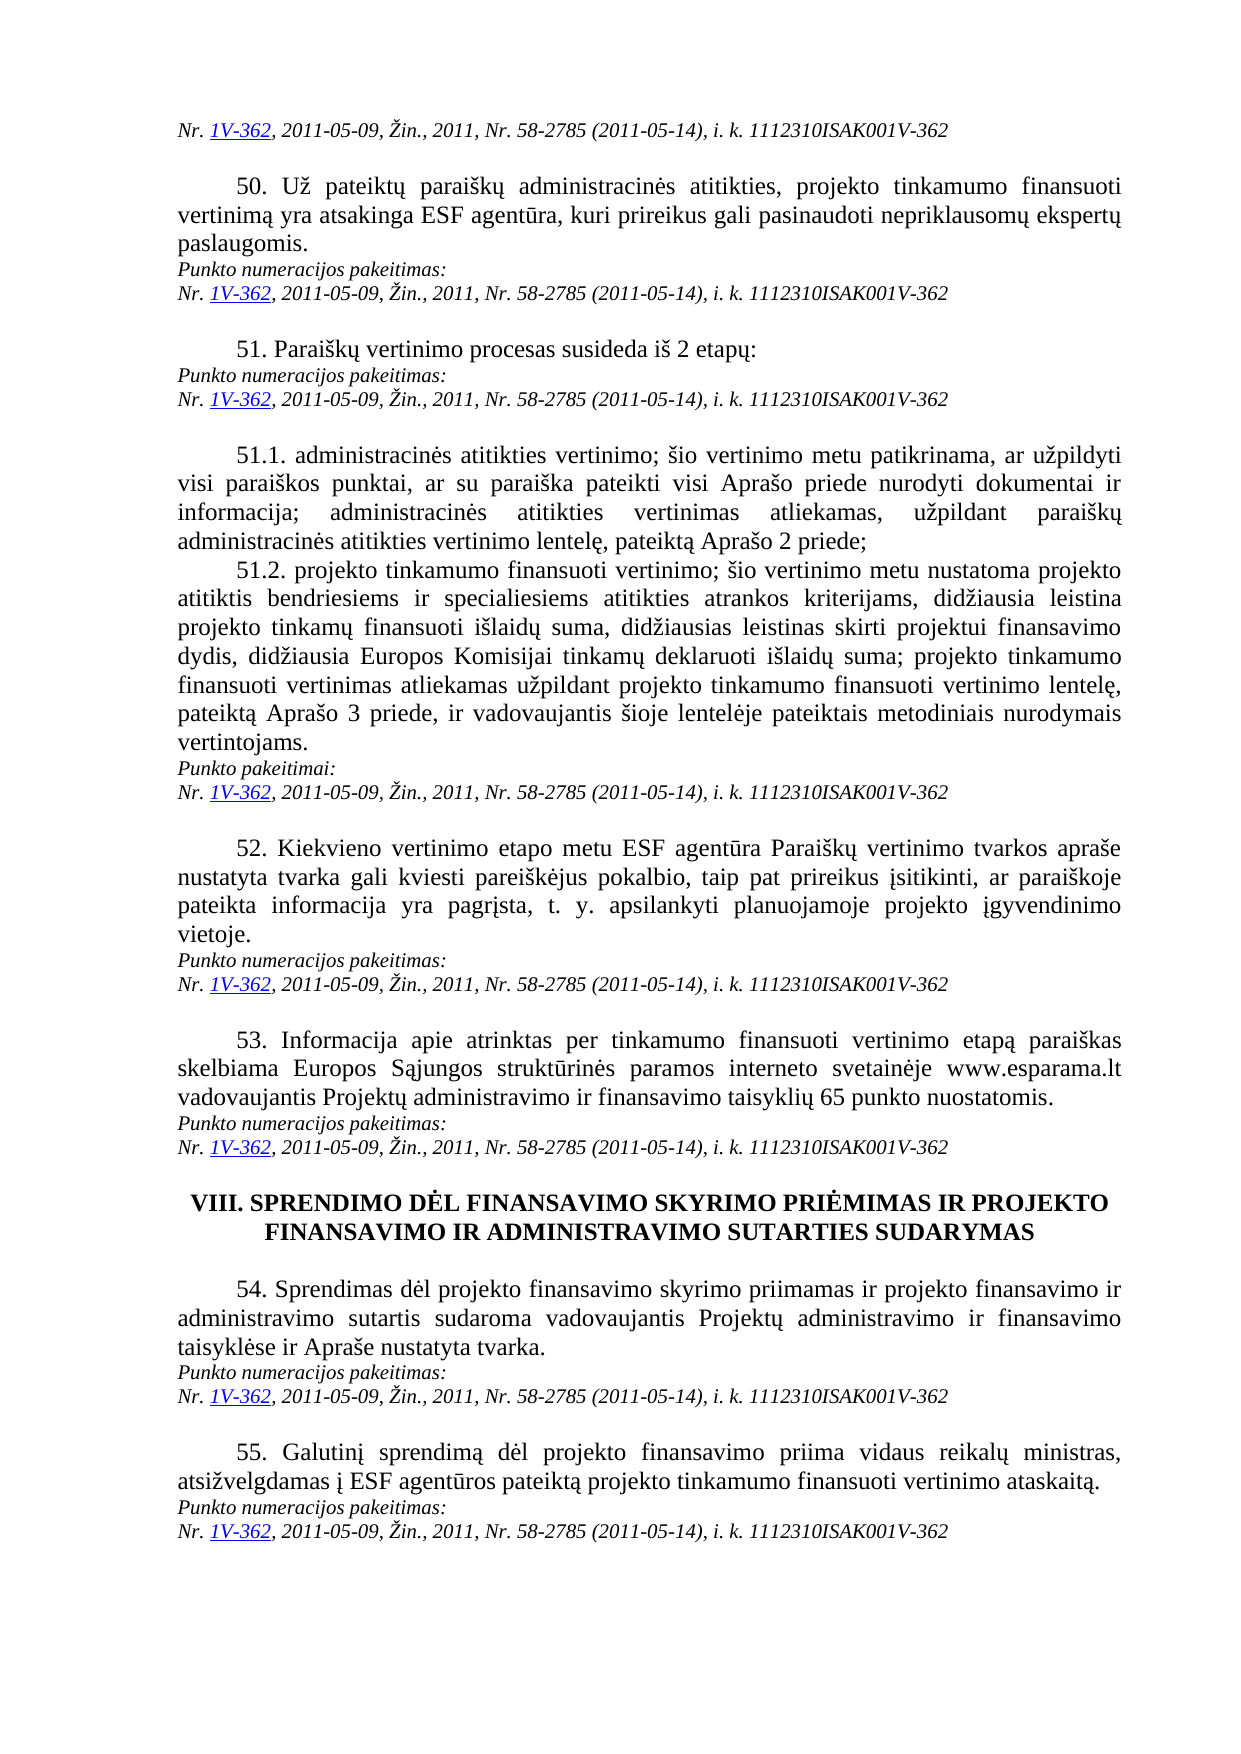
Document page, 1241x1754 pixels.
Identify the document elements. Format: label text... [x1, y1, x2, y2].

text VIII. SPRENDIMO DĖL FINANSAVIMO SKYRIMO PRIĖMIMAS IR PROJEKTO FINANSAVIMO IR ADMINISTRAVIMO SUTARTIES SUDARYMAS [177, 1188, 1122, 1245]
text Nr. 1V-362, 2011-05-09, Žin., 2011, Nr. 58-2785 (2011-05-14), i. k. 1112310ISAK001V-362 [177, 1384, 1122, 1408]
text 54. Sprendimas dėl projekto finansavimo skyrimo priimamas ir projekto finansavimo ir administravimo sutartis sudaroma vadovaujantis Projektų administravimo ir finansavimo taisyklėse ir Apraše nustatyta tvarka. [177, 1274, 1122, 1360]
text 51. Paraiškų vertinimo procesas susideda iš 2 etapų: [177, 334, 1122, 363]
text Nr. 1V-362, 2011-05-09, Žin., 2011, Nr. 58-2785 (2011-05-14), i. k. 1112310ISAK001V-362 [177, 780, 1122, 804]
text Nr. 1V-362, 2011-05-09, Žin., 2011, Nr. 58-2785 (2011-05-14), i. k. 1112310ISAK001V-362 [177, 1519, 1122, 1543]
text Punkto numeracijos pakeitimas: [177, 948, 1122, 972]
text Nr. 1V-362, 2011-05-09, Žin., 2011, Nr. 58-2785 (2011-05-14), i. k. 1112310ISAK001V-362 [177, 1135, 1122, 1159]
text Punkto numeracijos pakeitimas: [177, 363, 1122, 387]
text Nr. 1V-362, 2011-05-09, Žin., 2011, Nr. 58-2785 (2011-05-14), i. k. 1112310ISAK001V-362 [177, 281, 1122, 305]
text Punkto pakeitimai: [177, 756, 1122, 780]
text Punkto numeracijos pakeitimas: [177, 1360, 1122, 1384]
text 52. Kiekvieno vertinimo etapo metu ESF agentūra Paraiškų vertinimo tvarkos apraše nustatyta tvarka gali kviesti pareiškėjus pokalbio, taip pat prireikus įsitikinti, ar paraiškoje pateikta informacija yra pagrįsta, t. y. apsilankyti planuojamoje projekto įgyvendinimo vietoje. [177, 833, 1122, 948]
text Punkto numeracijos pakeitimas: [177, 1111, 1122, 1135]
text Nr. 1V-362, 2011-05-09, Žin., 2011, Nr. 58-2785 (2011-05-14), i. k. 1112310ISAK001V-362 [177, 387, 1122, 411]
text 50. Už pateiktų paraiškų administracinės atitikties, projekto tinkamumo finansuoti vertinimą yra atsakinga ESF agentūra, kuri prireikus gali pasinaudoti nepriklausomų ekspertų paslaugomis. [177, 171, 1122, 257]
text Nr. 1V-362, 2011-05-09, Žin., 2011, Nr. 58-2785 (2011-05-14), i. k. 1112310ISAK001V-362 [177, 972, 1122, 996]
text 53. Informacija apie atrinktas per tinkamumo finansuoti vertinimo etapą paraiškas skelbiama Europos Sąjungos struktūrinės paramos interneto svetainėje www.esparama.lt vadovaujantis Projektų administravimo ir finansavimo taisyklių 65 punkto nuostatomis. [177, 1025, 1122, 1111]
text 51.2. projekto tinkamumo finansuoti vertinimo; šio vertinimo metu nustatoma projekto atitiktis bendriesiems ir specialiesiems atitikties atrankos kriterijams, didžiausia leistina projekto tinkamų finansuoti išlaidų suma, didžiausias leistinas skirti projektui finansavimo dydis, didžiausia Europos Komisijai tinkamų deklaruoti išlaidų suma; projekto tinkamumo finansuoti vertinimas atliekamas užpildant projekto tinkamumo finansuoti vertinimo lentelę, pateiktą Aprašo 3 priede, ir vadovaujantis šioje lentelėje pateiktais metodiniais nurodymais vertintojams. [177, 555, 1122, 756]
text Punkto numeracijos pakeitimas: [177, 1495, 1122, 1519]
text Punkto numeracijos pakeitimas: [177, 257, 1122, 281]
text 55. Galutinį sprendimą dėl projekto finansavimo priima vidaus reikalų ministras, atsižvelgdamas į ESF agentūros pateiktą projekto tinkamumo finansuoti vertinimo ataskaitą. [177, 1437, 1122, 1495]
text 51.1. administracinės atitikties vertinimo; šio vertinimo metu patikrinama, ar užpildyti visi paraiškos punktai, ar su paraiška pateikti visi Aprašo priede nurodyti dokumentai ir informacija; administracinės atitikties vertinimas atliekamas, užpildant paraiškų administracinės atitikties vertinimo lentelę, pateiktą Aprašo 2 priede; [177, 440, 1122, 555]
text Nr. 1V-362, 2011-05-09, Žin., 2011, Nr. 58-2785 (2011-05-14), i. k. 1112310ISAK001V-362 [177, 118, 1122, 142]
